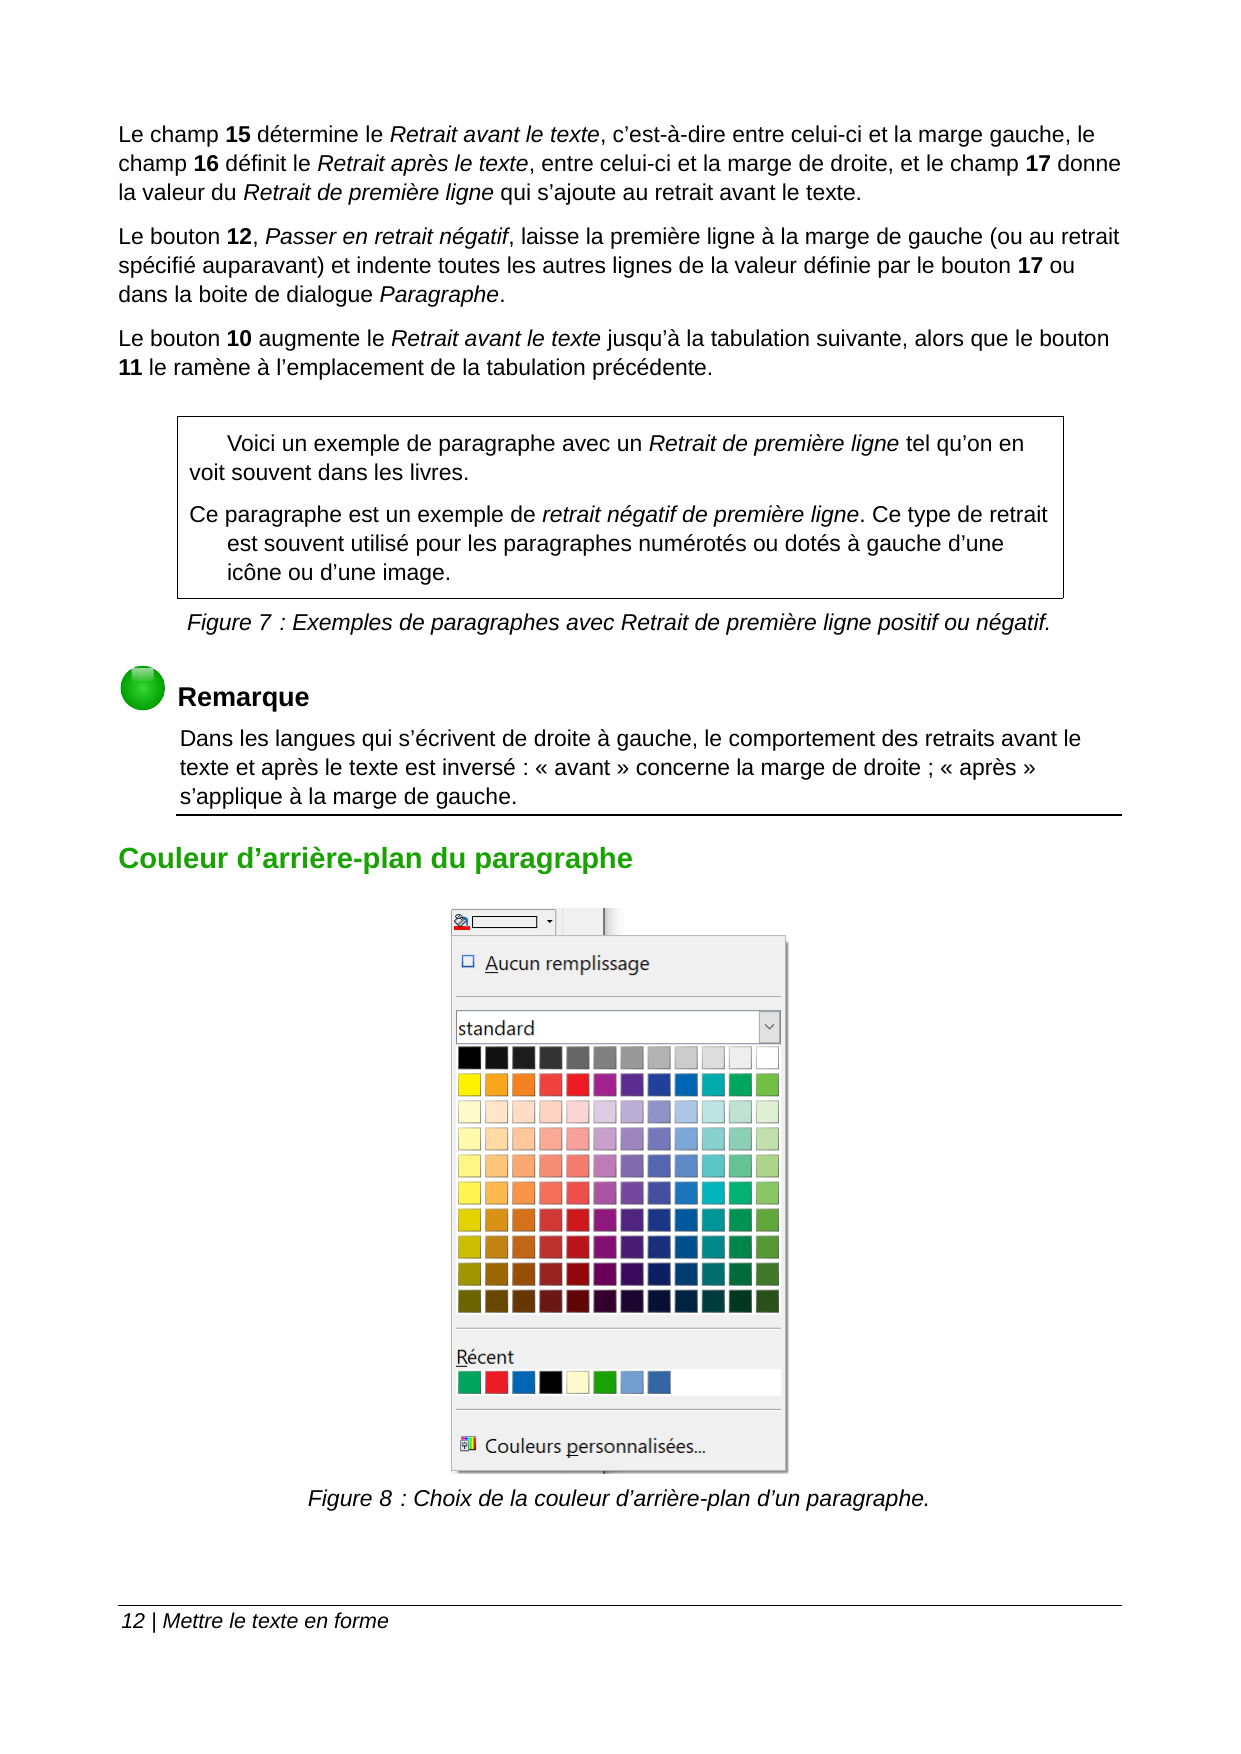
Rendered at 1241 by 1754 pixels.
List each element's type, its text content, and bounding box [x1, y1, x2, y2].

text Dans les langues qui s’écrivent de droite à gauche, le comportement des retraits avant le texte et après le texte est inversé : « avant » concerne la marge de droite ; « après » s’applique à la marge de gauche. [176, 720, 1122, 814]
table_header [118, 410, 1122, 603]
table_cell Figure 8 : Choix de la couleur d’arrière-plan d’un paragraphe. [118, 1480, 1122, 1517]
picture [451, 908, 789, 1474]
subtitle Remarque [118, 663, 1122, 713]
text Le bouton 12, Passer en retrait négatif, laisse la première ligne à la marge de gauche (ou au retrait spécifié auparavant) et indente toutes les autres lignes de la valeur définie par le bouton 17 ou dans la boite de dialogue Paragraphe. [118, 220, 1122, 308]
subtitle Couleur d’arrière-plan du paragraphe [118, 845, 1122, 874]
text Le champ 15 détermine le Retrait avant le texte, c’est-à-dire entre celui-ci et la marge gauche, le champ 16 définit le Retrait après le texte, entre celui-ci et la marge de droite, et le champ 17 donne la valeur du Retrait de première ligne qui s’ajoute au retrait avant le texte. [118, 118, 1122, 206]
table_cell Figure 7 : Exemples de paragraphes avec Retrait de première ligne positif ou négatif. [118, 603, 1122, 641]
table_header [118, 903, 1122, 1480]
text Le bouton 10 augmente le Retrait avant le texte jusqu’à la tabulation suivante, alors que le bouton 11 le ramène à l’emplacement de la tabulation précédente. [118, 322, 1122, 381]
